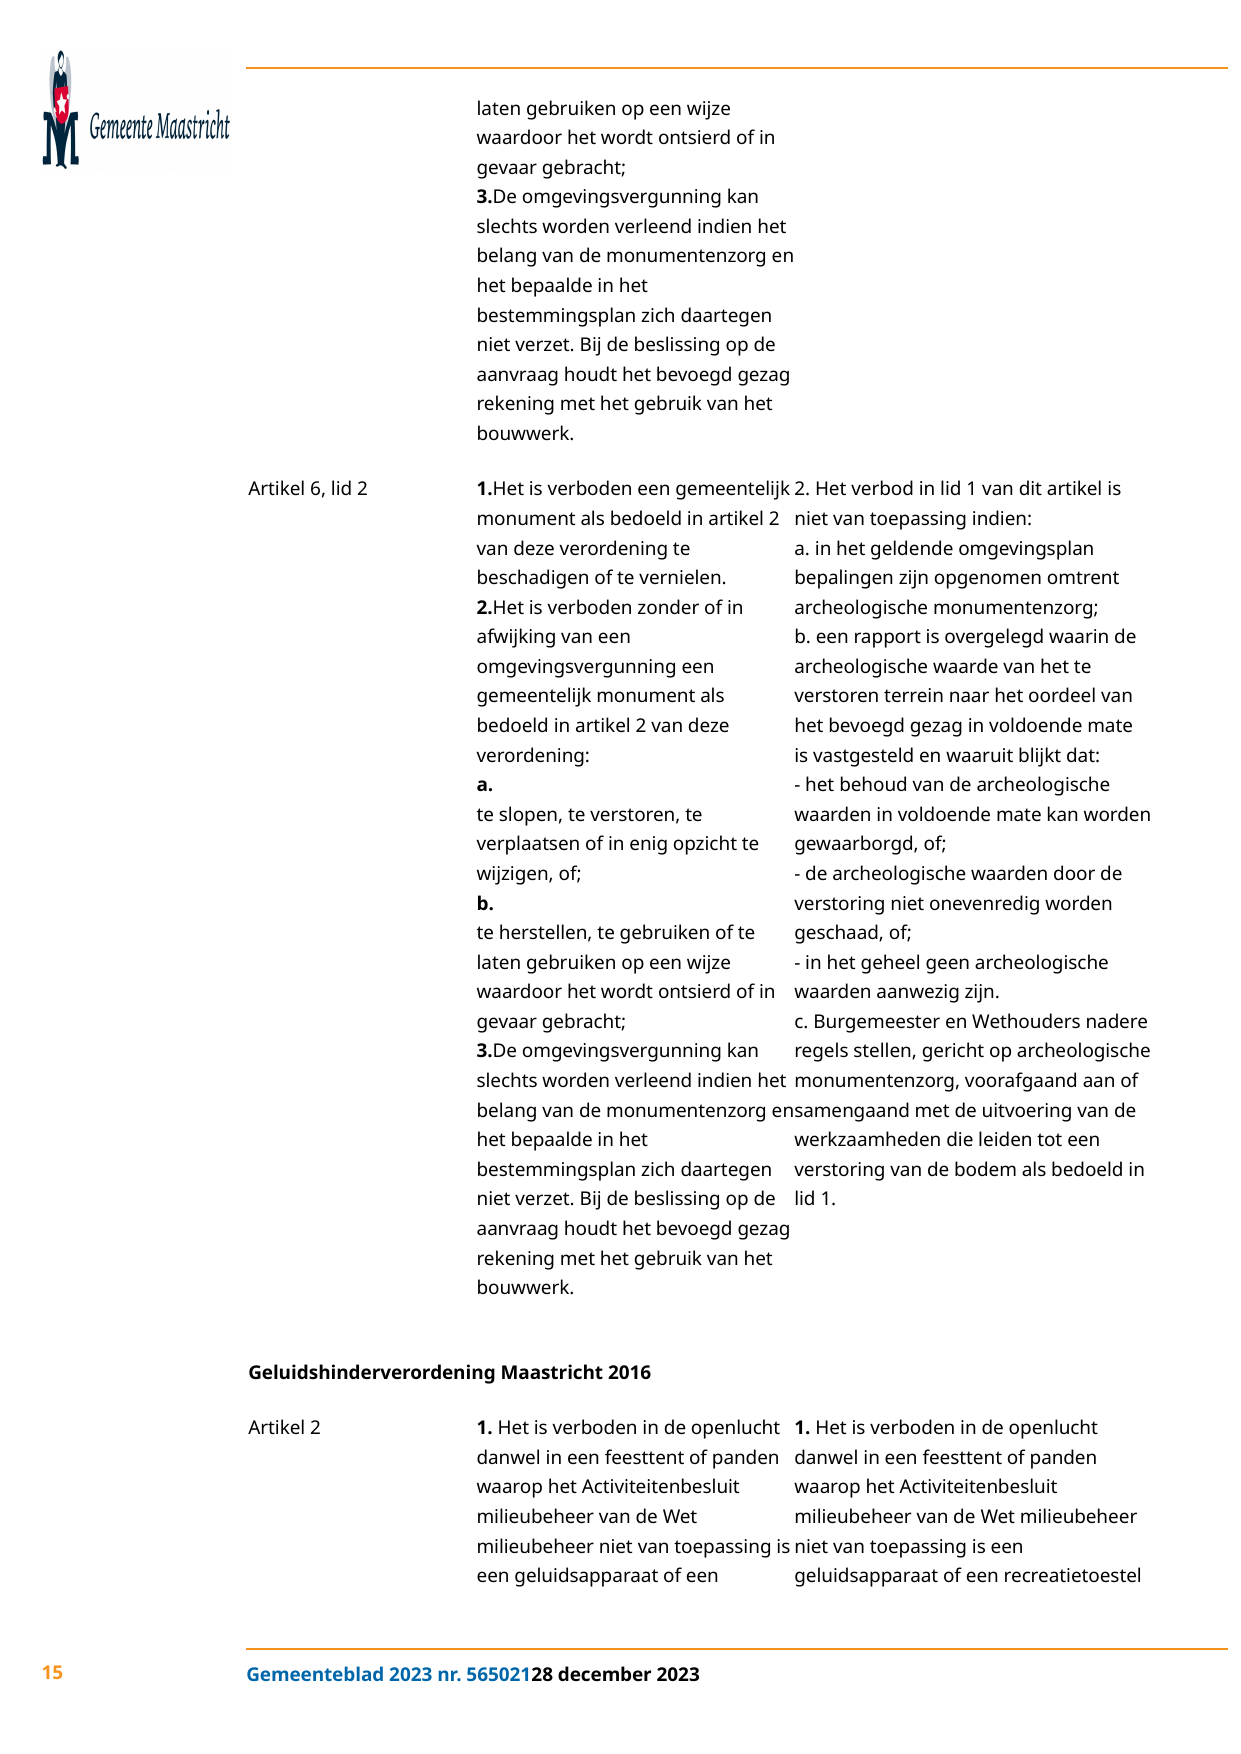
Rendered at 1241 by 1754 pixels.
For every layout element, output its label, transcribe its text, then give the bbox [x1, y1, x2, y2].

table_cell laten gebruiken op een wijze waardoor het wordt ontsierd of in gevaar gebracht; 3.De omgevingsvergunning kan slechts worden verleend indien het belang van de monumentenzorg en het bepaalde in het bestemmingsplan zich daartegen niet verzet. Bij de beslissing op de aanvraag houdt het bevoegd gezag rekening met het gebruik van het bouwwerk. [476, 95, 794, 476]
table_cell 1. Het is verboden in de openlucht danwel in een feesttent of panden waarop het Activiteitenbesluit milieubeheer van de Wet milieubeheer niet van toepassing is een geluidsapparaat of een [476, 1415, 794, 1588]
table_cell Artikel 6, lid 2 [248, 476, 476, 1329]
table_cell Geluidshinderverordening Maastricht 2016 [248, 1330, 1152, 1414]
picture [41, 47, 231, 172]
table_cell 1. Het is verboden in de openlucht danwel in een feesttent of panden waarop het Activiteitenbesluit milieubeheer van de Wet milieubeheer niet van toepassing is een geluidsapparaat of een recreatietoestel [794, 1415, 1152, 1588]
table_cell [248, 95, 476, 476]
table_cell 1.Het is verboden een gemeentelijk monument als bedoeld in artikel 2 van deze verordening te beschadigen of te vernielen. 2.Het is verboden zonder of in afwijking van een omgevingsvergunning een gemeentelijk monument als bedoeld in artikel 2 van deze verordening: a. te slopen, te verstoren, te verplaatsen of in enig opzicht te wijzigen, of; b. te herstellen, te gebruiken of te laten gebruiken op een wijze waardoor het wordt ontsierd of in gevaar gebracht; 3.De omgevingsvergunning kan slechts worden verleend indien het belang van de monumentenzorg en het bepaalde in het bestemmingsplan zich daartegen niet verzet. Bij de beslissing op de aanvraag houdt het bevoegd gezag rekening met het gebruik van het bouwwerk. [476, 476, 794, 1329]
table_cell [794, 95, 1152, 476]
table_cell 2. Het verbod in lid 1 van dit artikel is niet van toepassing indien: a. in het geldende omgevingsplan bepalingen zijn opgenomen omtrent archeologische monumentenzorg; b. een rapport is overgelegd waarin de archeologische waarde van het te verstoren terrein naar het oordeel van het bevoegd gezag in voldoende mate is vastgesteld en waaruit blijkt dat: - het behoud van de archeologische waarden in voldoende mate kan worden gewaarborgd, of; - de archeologische waarden door de verstoring niet onevenredig worden geschaad, of; - in het geheel geen archeologische waarden aanwezig zijn. c. Burgemeester en Wethouders nadere regels stellen, gericht op archeologische monumentenzorg, voorafgaand aan of samengaand met de uitvoering van de werkzaamheden die leiden tot een verstoring van de bodem als bedoeld in lid 1. [794, 476, 1152, 1329]
table_cell Artikel 2 [248, 1415, 476, 1588]
